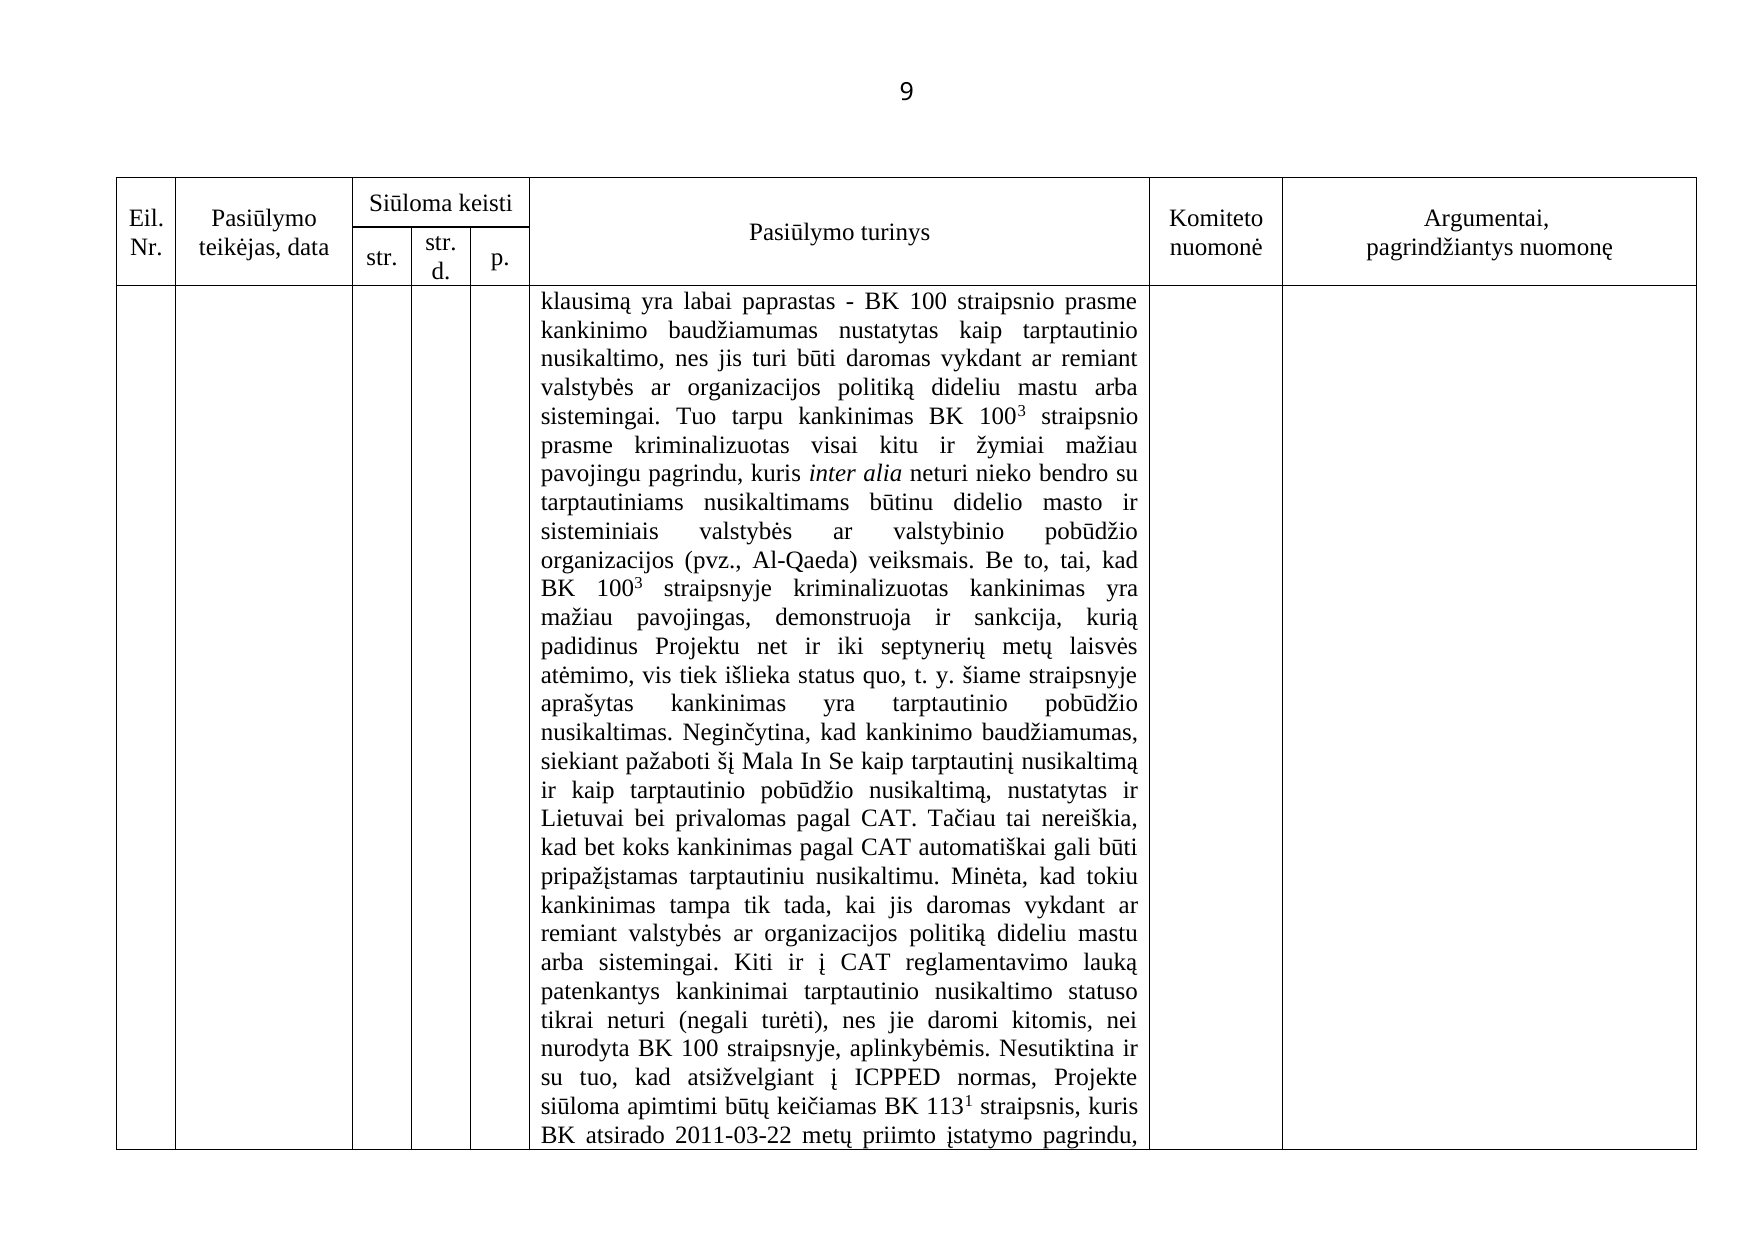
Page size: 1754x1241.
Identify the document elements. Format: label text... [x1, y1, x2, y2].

table_cell [1283, 286, 1696, 1148]
table_cell [353, 286, 411, 1148]
table_header Komiteto nuomonė [1150, 178, 1282, 285]
table_header Eil. Nr. [117, 178, 175, 285]
table_cell str. [353, 228, 411, 285]
table_cell [471, 286, 529, 1148]
table_cell [176, 286, 352, 1148]
table_cell [412, 286, 470, 1148]
table_cell p. [471, 228, 529, 285]
table_header Siūloma keisti [353, 178, 529, 226]
table_cell klausimą yra labai paprastas - BK 100 straipsnio prasme kankinimo baudžiamumas nustatytas kaip tarptautinio nusikaltimo, nes jis turi būti daromas vykdant ar remiant valstybės ar organizacijos politiką dideliu mastu arba sistemingai. Tuo tarpu kankinimas BK 1003 straipsnio prasme kriminalizuotas visai kitu ir žymiai mažiau pavojingu pagrindu, kuris inter alia neturi nieko bendro su tarptautiniams nusikaltimams būtinu didelio masto ir sisteminiais valstybės ar valstybinio pobūdžio organizacijos (pvz., Al-Qaeda) veiksmais. Be to, tai, kad BK 1003 straipsnyje kriminalizuotas kankinimas yra mažiau pavojingas, demonstruoja ir sankcija, kurią padidinus Projektu net ir iki septynerių metų laisvės atėmimo, vis tiek išlieka status quo, t. y. šiame straipsnyje aprašytas kankinimas yra tarptautinio pobūdžio nusikaltimas. Neginčytina, kad kankinimo baudžiamumas, siekiant pažaboti šį Mala In Se kaip tarptautinį nusikaltimą ir kaip tarptautinio pobūdžio nusikaltimą, nustatytas ir Lietuvai bei privalomas pagal CAT. Tačiau tai nereiškia, kad bet koks kankinimas pagal CAT automatiškai gali būti pripažįstamas tarptautiniu nusikaltimu. Minėta, kad tokiu kankinimas tampa tik tada, kai jis daromas vykdant ar remiant valstybės ar organizacijos politiką dideliu mastu arba sistemingai. Kiti ir į CAT reglamentavimo lauką patenkantys kankinimai tarptautinio nusikaltimo statuso tikrai neturi (negali turėti), nes jie daromi kitomis, nei nurodyta BK 100 straipsnyje, aplinkybėmis. Nesutiktina ir su tuo, kad atsižvelgiant į ICPPED normas, Projekte siūloma apimtimi būtų keičiamas BK 1131 straipsnis, kuris BK atsirado 2011-03-22 metų priimto įstatymo pagrindu, [530, 286, 1149, 1148]
table_header Pasiūlymo turinys [530, 178, 1149, 285]
table_cell [1150, 286, 1282, 1148]
table_cell str. d. [412, 228, 470, 285]
table_header Pasiūlymo teikėjas, data [176, 178, 352, 285]
table_cell [117, 286, 175, 1148]
table_header Argumentai, pagrindžiantys nuomonę [1283, 178, 1696, 285]
